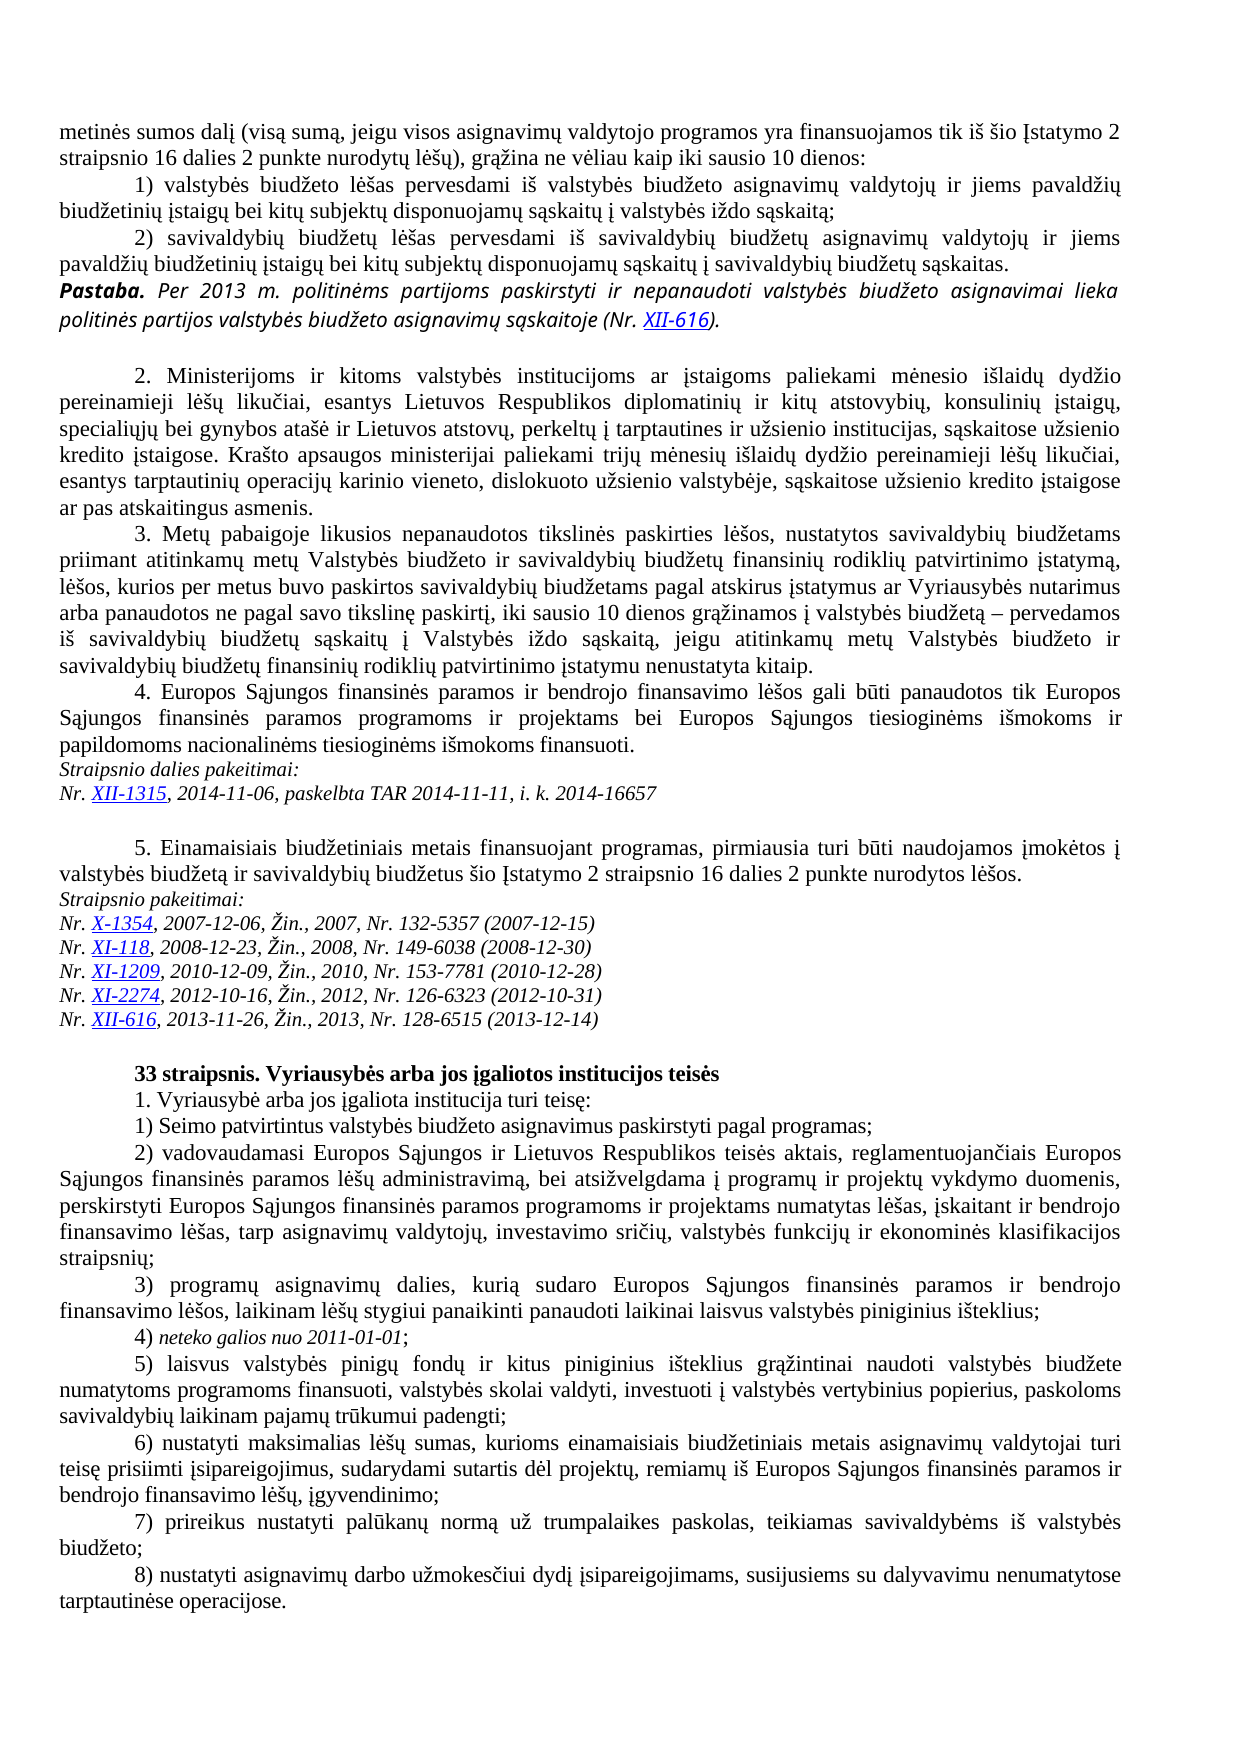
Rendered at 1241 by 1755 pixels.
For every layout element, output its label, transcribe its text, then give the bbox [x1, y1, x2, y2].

text Straipsnio pakeitimai: [59, 887, 1122, 911]
text 1) Seimo patvirtintus valstybės biudžeto asignavimus paskirstyti pagal programas; [59, 1113, 1122, 1139]
text Nr. XI-118, 2008-12-23, Žin., 2008, Nr. 149-6038 (2008-12-30) [59, 935, 1122, 959]
text 7) prireikus nustatyti palūkanų normą už trumpalaikes paskolas, teikiamas savivaldybėms iš valstybės biudžeto; [59, 1508, 1122, 1561]
text 3) programų asignavimų dalies, kurią sudaro Europos Sąjungos finansinės paramos ir bendrojo finansavimo lėšos, laikinam lėšų stygiui panaikinti panaudoti laikinai laisvus valstybės piniginius išteklius; [59, 1271, 1122, 1323]
text 33 straipsnis. Vyriausybės arba jos įgaliotos institucijos teisės [59, 1060, 1122, 1086]
text Straipsnio dalies pakeitimai: [59, 757, 1122, 781]
text 1. Vyriausybė arba jos įgaliota institucija turi teisę: [59, 1086, 1122, 1113]
text 4) neteko galios nuo 2011-01-01; [59, 1323, 1122, 1350]
text 2) vadovaudamasi Europos Sąjungos ir Lietuvos Respublikos teisės aktais, reglamentuojančiais Europos Sąjungos finansinės paramos lėšų administravimą, bei atsižvelgdama į programų ir projektų vykdymo duomenis, perskirstyti Europos Sąjungos finansinės paramos programoms ir projektams numatytas lėšas, įskaitant ir bendrojo finansavimo lėšas, tarp asignavimų valdytojų, investavimo sričių, valstybės funkcijų ir ekonominės klasifikacijos straipsnių; [59, 1139, 1122, 1271]
text Pastaba. Per 2013 m. politinėms partijoms paskirstyti ir nepanaudoti valstybės biudžeto asignavimai lieka politinės partijos valstybės biudžeto asignavimų sąskaitoje (Nr. XII-616). [59, 276, 1122, 333]
text Nr. XI-2274, 2012-10-16, Žin., 2012, Nr. 126-6323 (2012-10-31) [59, 983, 1122, 1007]
text metinės sumos dalį (visą sumą, jeigu visos asignavimų valdytojo programos yra finansuojamos tik iš šio Įstatymo 2 straipsnio 16 dalies 2 punkte nurodytų lėšų), grąžina ne vėliau kaip iki sausio 10 dienos: [59, 118, 1122, 171]
text Nr. X-1354, 2007-12-06, Žin., 2007, Nr. 132-5357 (2007-12-15) [59, 911, 1122, 935]
text Nr. XII-616, 2013-11-26, Žin., 2013, Nr. 128-6515 (2013-12-14) [59, 1007, 1122, 1031]
text 3. Metų pabaigoje likusios nepanaudotos tikslinės paskirties lėšos, nustatytos savivaldybių biudžetams priimant atitinkamų metų Valstybės biudžeto ir savivaldybių biudžetų finansinių rodiklių patvirtinimo įstatymą, lėšos, kurios per metus buvo paskirtos savivaldybių biudžetams pagal atskirus įstatymus ar Vyriausybės nutarimus arba panaudotos ne pagal savo tikslinę paskirtį, iki sausio 10 dienos grąžinamos į valstybės biudžetą – pervedamos iš savivaldybių biudžetų sąskaitų į Valstybės iždo sąskaitą, jeigu atitinkamų metų Valstybės biudžeto ir savivaldybių biudžetų finansinių rodiklių patvirtinimo įstatymu nenustatyta kitaip. [59, 520, 1122, 678]
text 4. Europos Sąjungos finansinės paramos ir bendrojo finansavimo lėšos gali būti panaudotos tik Europos Sąjungos finansinės paramos programoms ir projektams bei Europos Sąjungos tiesioginėms išmokoms ir papildomoms nacionalinėms tiesioginėms išmokoms finansuoti. [59, 678, 1122, 757]
text 2. Ministerijoms ir kitoms valstybės institucijoms ar įstaigoms paliekami mėnesio išlaidų dydžio pereinamieji lėšų likučiai, esantys Lietuvos Respublikos diplomatinių ir kitų atstovybių, konsulinių įstaigų, specialiųjų bei gynybos atašė ir Lietuvos atstovų, perkeltų į tarptautines ir užsienio institucijas, sąskaitose užsienio kredito įstaigose. Krašto apsaugos ministerijai paliekami trijų mėnesių išlaidų dydžio pereinamieji lėšų likučiai, esantys tarptautinių operacijų karinio vieneto, dislokuoto užsienio valstybėje, sąskaitose užsienio kredito įstaigose ar pas atskaitingus asmenis. [59, 362, 1122, 520]
text Nr. XII-1315, 2014-11-06, paskelbta TAR 2014-11-11, i. k. 2014-16657 [59, 781, 1122, 805]
text 6) nustatyti maksimalias lėšų sumas, kurioms einamaisiais biudžetiniais metais asignavimų valdytojai turi teisę prisiimti įsipareigojimus, sudarydami sutartis dėl projektų, remiamų iš Europos Sąjungos finansinės paramos ir bendrojo finansavimo lėšų, įgyvendinimo; [59, 1429, 1122, 1508]
text 8) nustatyti asignavimų darbo užmokesčiui dydį įsipareigojimams, susijusiems su dalyvavimu nenumatytose tarptautinėse operacijose. [59, 1561, 1122, 1613]
text Nr. XI-1209, 2010-12-09, Žin., 2010, Nr. 153-7781 (2010-12-28) [59, 959, 1122, 983]
text 2) savivaldybių biudžetų lėšas pervesdami iš savivaldybių biudžetų asignavimų valdytojų ir jiems pavaldžių biudžetinių įstaigų bei kitų subjektų disponuojamų sąskaitų į savivaldybių biudžetų sąskaitas. [59, 223, 1122, 276]
text 1) valstybės biudžeto lėšas pervesdami iš valstybės biudžeto asignavimų valdytojų ir jiems pavaldžių biudžetinių įstaigų bei kitų subjektų disponuojamų sąskaitų į valstybės iždo sąskaitą; [59, 171, 1122, 223]
text 5. Einamaisiais biudžetiniais metais finansuojant programas, pirmiausia turi būti naudojamos įmokėtos į valstybės biudžetą ir savivaldybių biudžetus šio Įstatymo 2 straipsnio 16 dalies 2 punkte nurodytos lėšos. [59, 834, 1122, 887]
text 5) laisvus valstybės pinigų fondų ir kitus piniginius išteklius grąžintinai naudoti valstybės biudžete numatytoms programoms finansuoti, valstybės skolai valdyti, investuoti į valstybės vertybinius popierius, paskoloms savivaldybių laikinam pajamų trūkumui padengti; [59, 1350, 1122, 1429]
